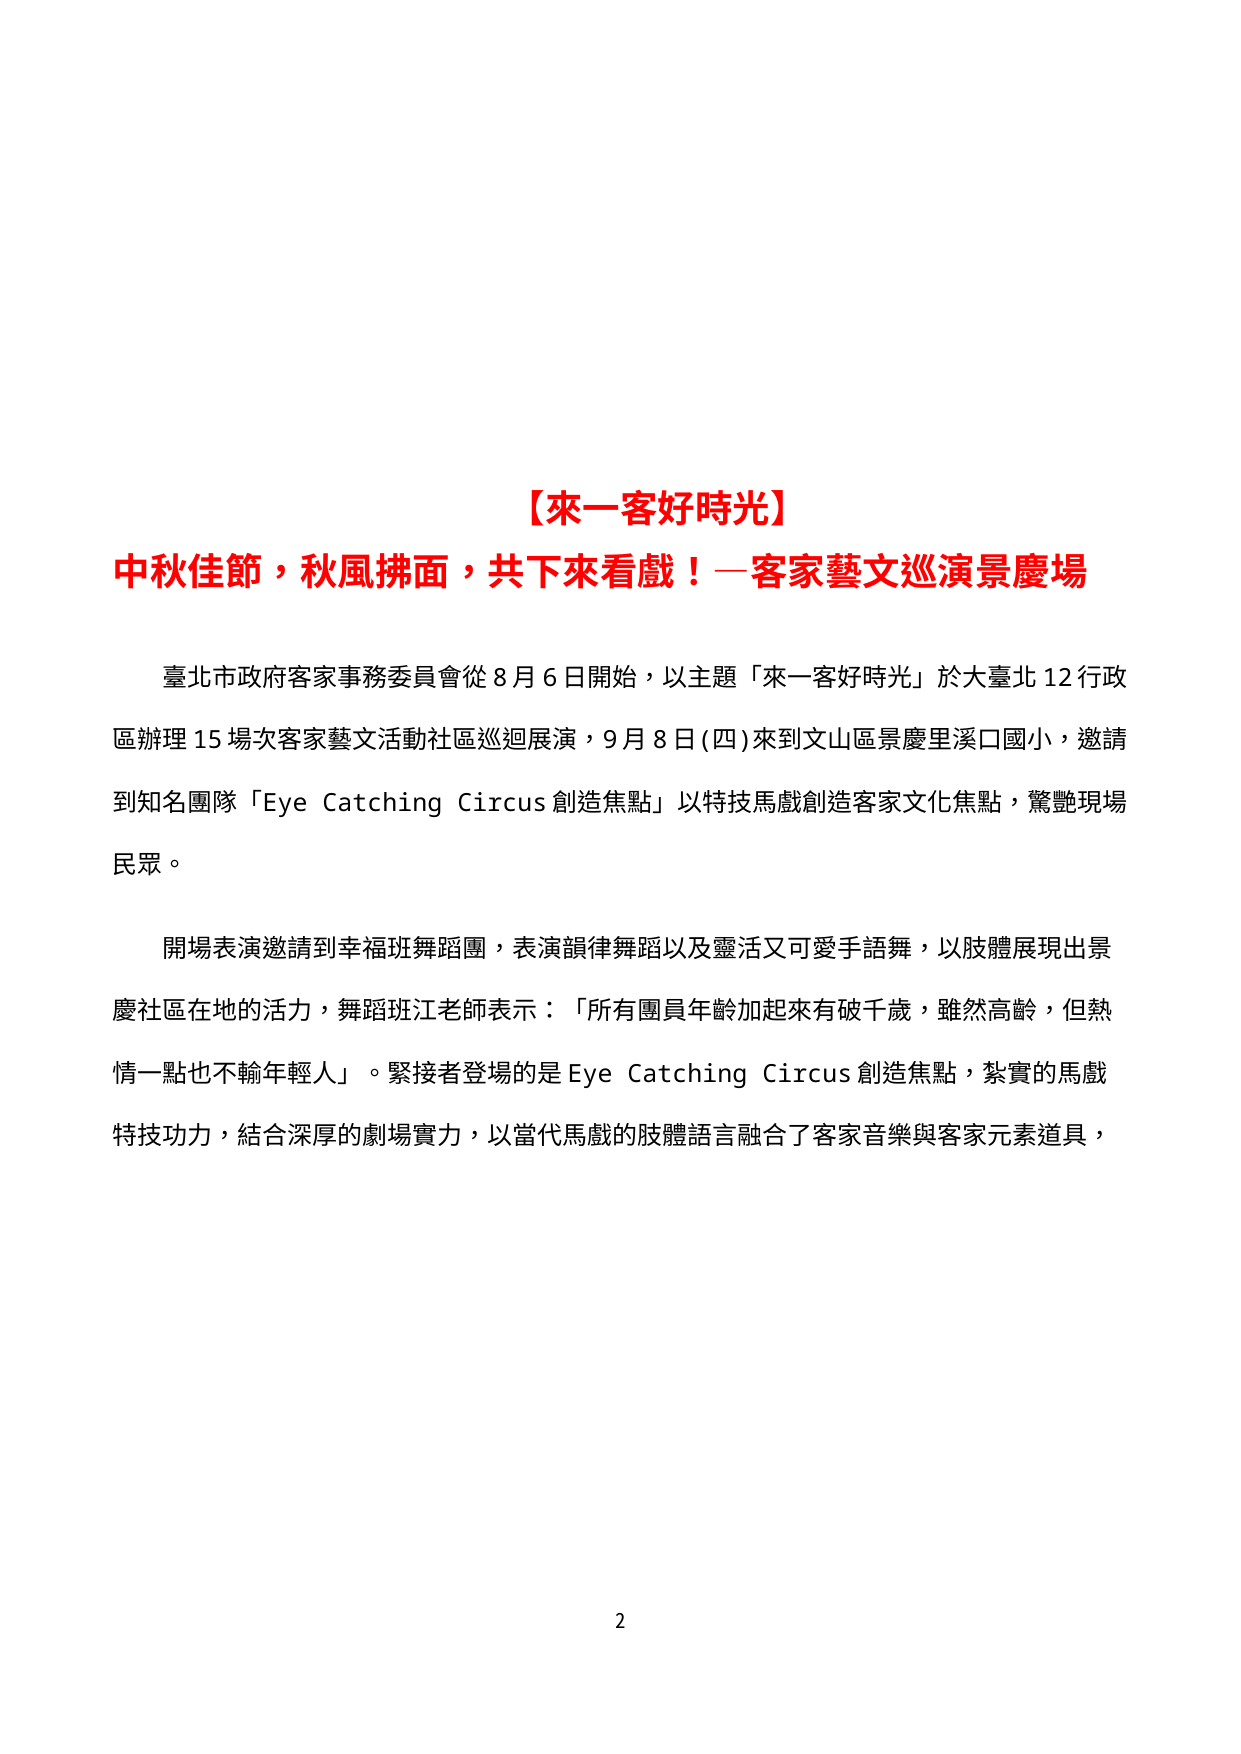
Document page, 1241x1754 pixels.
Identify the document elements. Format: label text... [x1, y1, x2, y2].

subtitle 臺北市政府客家事務委員會從8月6日開始，以主題「來一客好時光」於大臺北12行政區辦理15場次客家藝文活動社區巡迴展演，9月8日(四)來到文山區景慶里溪口國小，邀請到知名團隊「Eye Catching Circus創造焦點」以特技馬戲創造客家文化焦點，驚艷現場民眾。 [112, 634, 1128, 884]
text 【來一客好時光】 [112, 464, 1128, 527]
subtitle 中秋佳節，秋風拂面，共下來看戲！—客家藝文巡演景慶場 [112, 527, 1128, 589]
subtitle 開場表演邀請到幸福班舞蹈團，表演韻律舞蹈以及靈活又可愛手語舞，以肢體展現出景慶社區在地的活力，舞蹈班江老師表示：「所有團員年齡加起來有破千歲，雖然高齡，但熱情一點也不輸年輕人」。緊接者登場的是Eye Catching Circus創造焦點，紮實的馬戲特技功力，結合深厚的劇場實力，以當代馬戲的肢體語言融合了客家音樂與客家元素道具， [112, 905, 1128, 1155]
